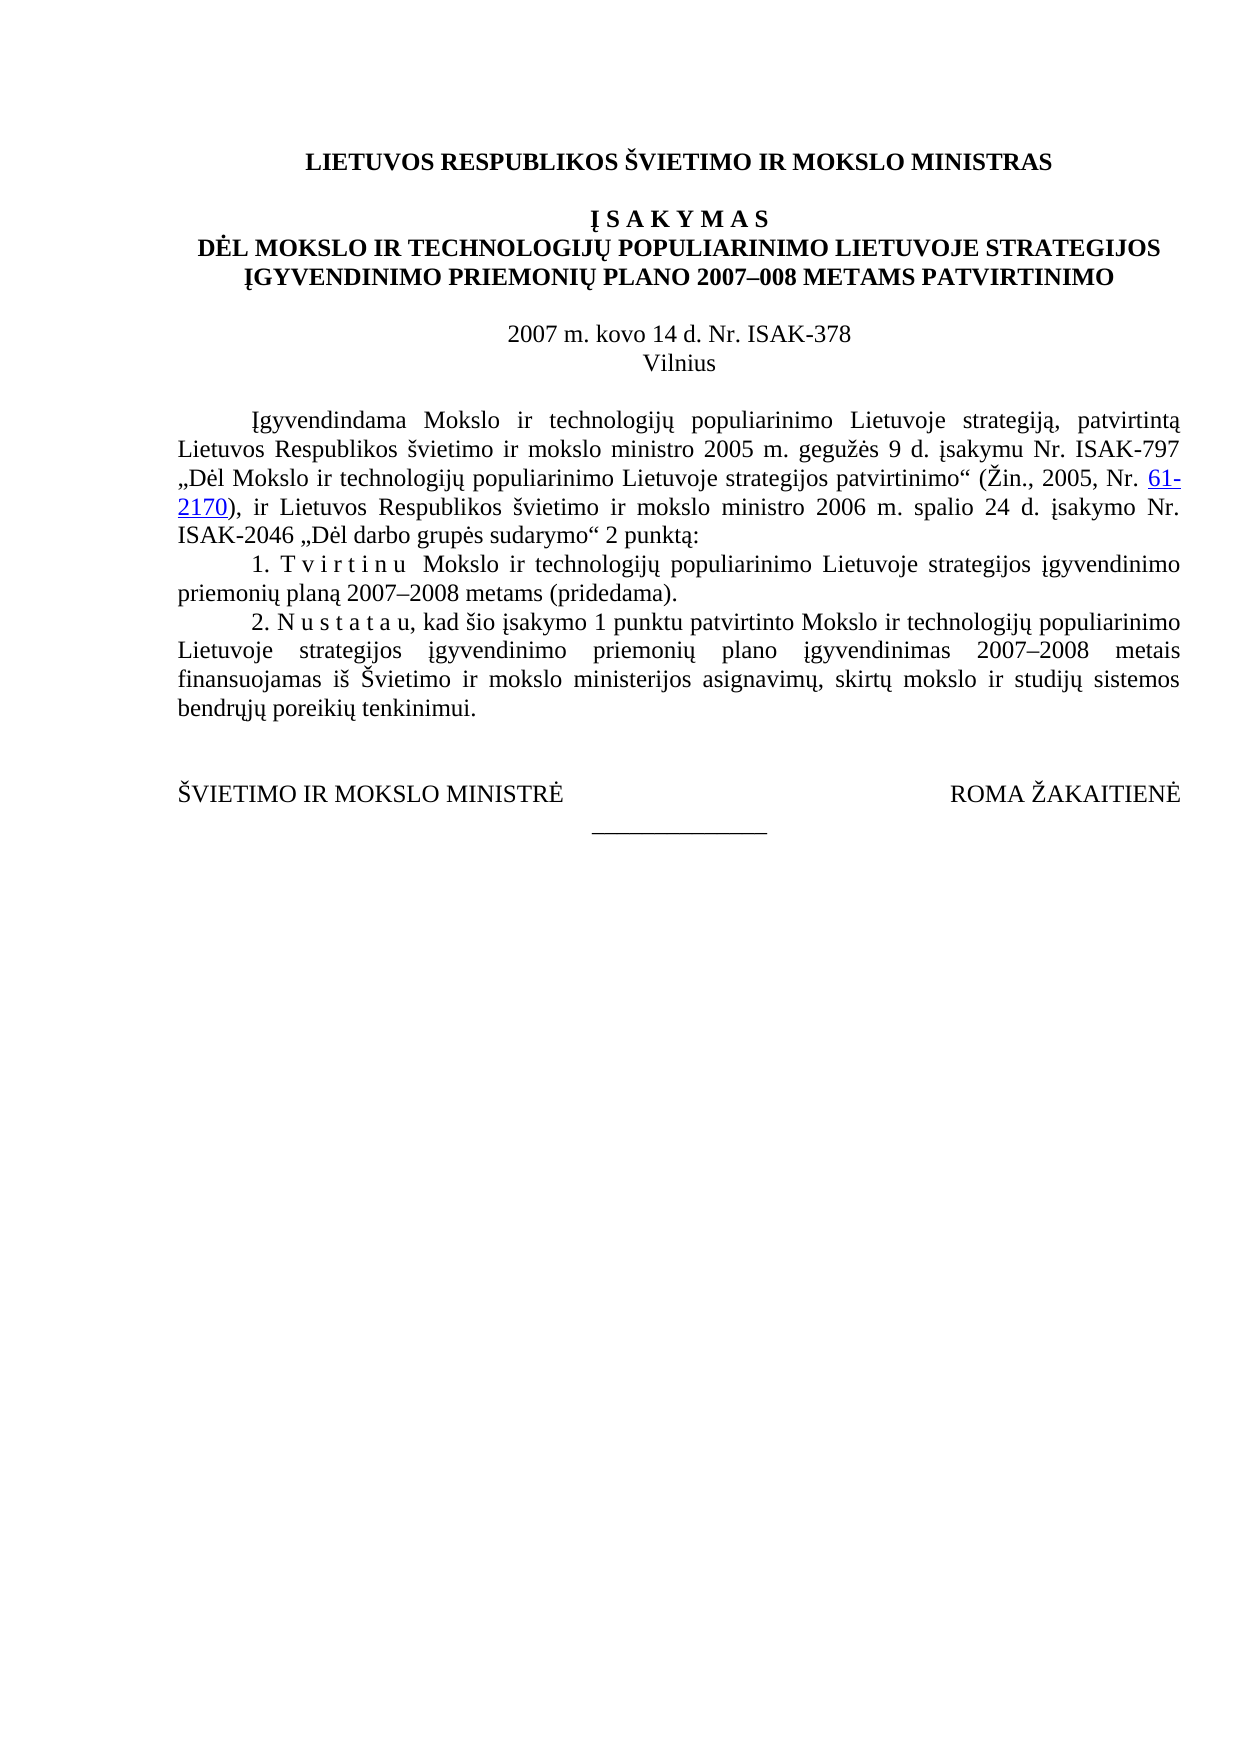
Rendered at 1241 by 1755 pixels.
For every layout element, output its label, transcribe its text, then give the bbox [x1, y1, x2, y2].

text Įgyvendindama Mokslo ir technologijų populiarinimo Lietuvoje strategiją, patvirtintą Lietuvos Respublikos švietimo ir mokslo ministro 2005 m. gegužės 9 d. įsakymu Nr. ISAK-797 „Dėl Mokslo ir technologijų populiarinimo Lietuvoje strategijos patvirtinimo“ (Žin., 2005, Nr. 61-2170), ir Lietuvos Respublikos švietimo ir mokslo ministro 2006 m. spalio 24 d. įsakymo Nr. ISAK-2046 „Dėl darbo grupės sudarymo“ 2 punktą: [177, 406, 1181, 549]
text DĖL MOKSLO IR TECHNOLOGIJŲ POPULIARINIMO LIETUVOJE STRATEGIJOS ĮGYVENDINIMO PRIEMONIŲ PLANO 2007–008 METAMS PATVIRTINIMO [177, 233, 1181, 291]
text ______________ [177, 808, 1181, 837]
text Į S A K Y M A S [177, 204, 1181, 233]
text 2. Nustatau, kad šio įsakymo 1 punktu patvirtinto Mokslo ir technologijų populiarinimo Lietuvoje strategijos įgyvendinimo priemonių plano įgyvendinimas 2007–2008 metais finansuojamas iš Švietimo ir mokslo ministerijos asignavimų, skirtų mokslo ir studijų sistemos bendrųjų poreikių tenkinimui. [177, 607, 1181, 722]
text Vilnius [177, 348, 1181, 377]
text LIETUVOS RESPUBLIKOS ŠVIETIMO IR MOKSLO MINISTRAS [177, 147, 1181, 176]
text 2007 m. kovo 14 d. Nr. ISAK-378 [177, 319, 1181, 348]
text 1. Tvirtinu Mokslo ir technologijų populiarinimo Lietuvoje strategijos įgyvendinimo priemonių planą 2007–2008 metams (pridedama). [177, 549, 1181, 607]
text ŠVIETIMO IR MOKSLO MINISTRĖ ROMA ŽAKAITIENĖ [177, 779, 1181, 808]
